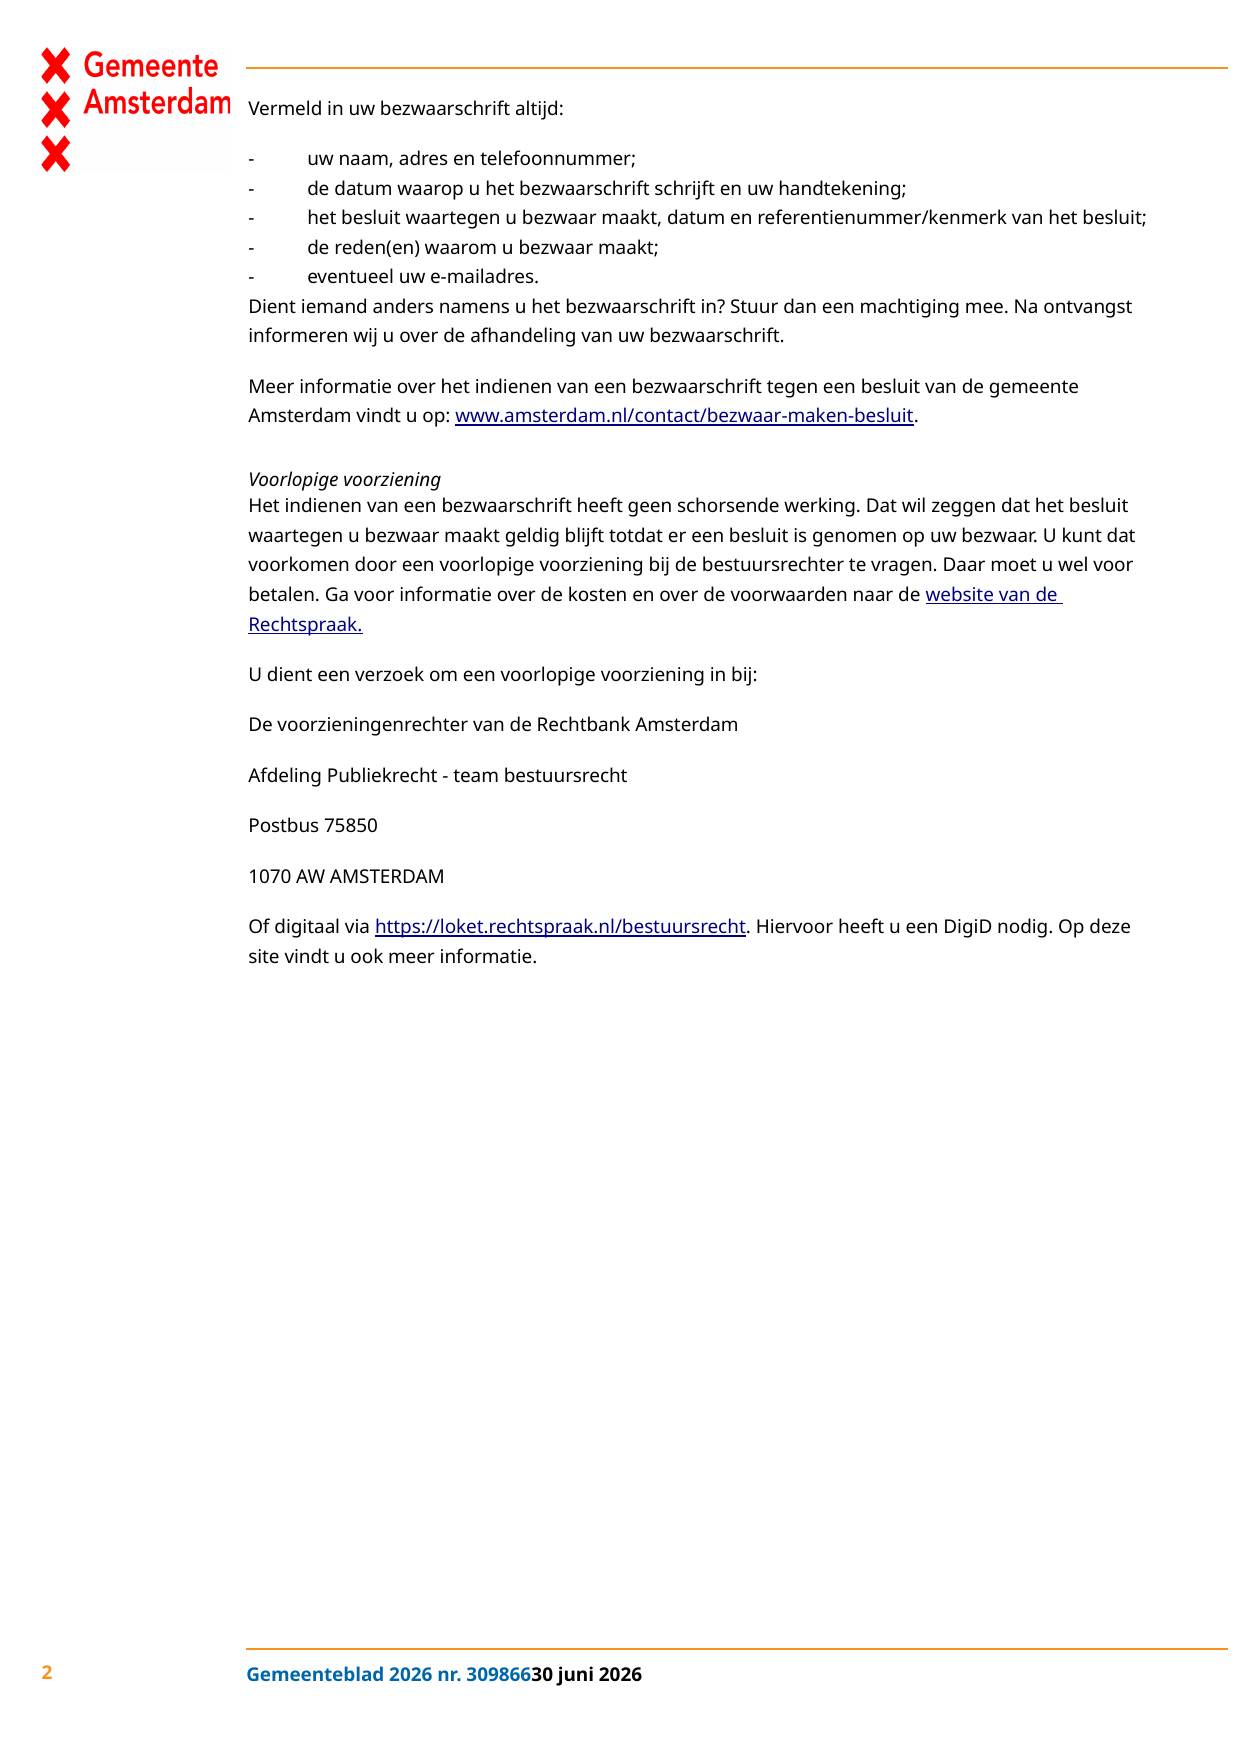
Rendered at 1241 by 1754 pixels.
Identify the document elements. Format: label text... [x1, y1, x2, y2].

text Postbus 75850 [248, 812, 1152, 838]
text Meer informatie over het indienen van een bezwaarschrift tegen een besluit van de gemeente Amsterdam vindt u op: www.amsterdam.nl/contact/bezwaar-maken-besluit. [248, 373, 1152, 428]
list de reden(en) waarom u bezwaar maakt; [248, 234, 1152, 260]
text Dient iemand anders namens u het bezwaarschrift in? Stuur dan een machtiging mee. Na ontvangst informeren wij u over de afhandeling van uw bezwaarschrift. [248, 293, 1152, 348]
text Voorlopige voorziening [248, 467, 1152, 492]
picture [41, 47, 231, 172]
text Afdeling Publiekrecht - team bestuursrecht [248, 762, 1152, 788]
text Of digitaal via https://loket.rechtspraak.nl/bestuursrecht. Hiervoor heeft u een DigiD nodig. Op deze site vindt u ook meer informatie. [248, 913, 1152, 968]
list uw naam, adres en telefoonnummer; [248, 145, 1152, 171]
text U dient een verzoek om een voorlopige voorziening in bij: [248, 661, 1152, 687]
list het besluit waartegen u bezwaar maakt, datum en referentienummer/kenmerk van het besluit; [248, 204, 1152, 230]
text 1070 AW AMSTERDAM [248, 863, 1152, 888]
text Vermeld in uw bezwaarschrift altijd: [248, 95, 1152, 121]
list de datum waarop u het bezwaarschrift schrijft en uw handtekening; [248, 175, 1152, 201]
text Het indienen van een bezwaarschrift heeft geen schorsende werking. Dat wil zeggen dat het besluit waartegen u bezwaar maakt geldig blijft totdat er een besluit is genomen op uw bezwaar. U kunt dat voorkomen door een voorlopige voorziening bij de bestuursrechter te vragen. Daar moet u wel voor betalen. Ga voor informatie over de kosten en over de voorwaarden naar de website van de Rechtspraak. [248, 492, 1152, 636]
list eventueel uw e-mailadres. [248, 263, 1152, 289]
text De voorzieningenrechter van de Rechtbank Amsterdam [248, 712, 1152, 737]
